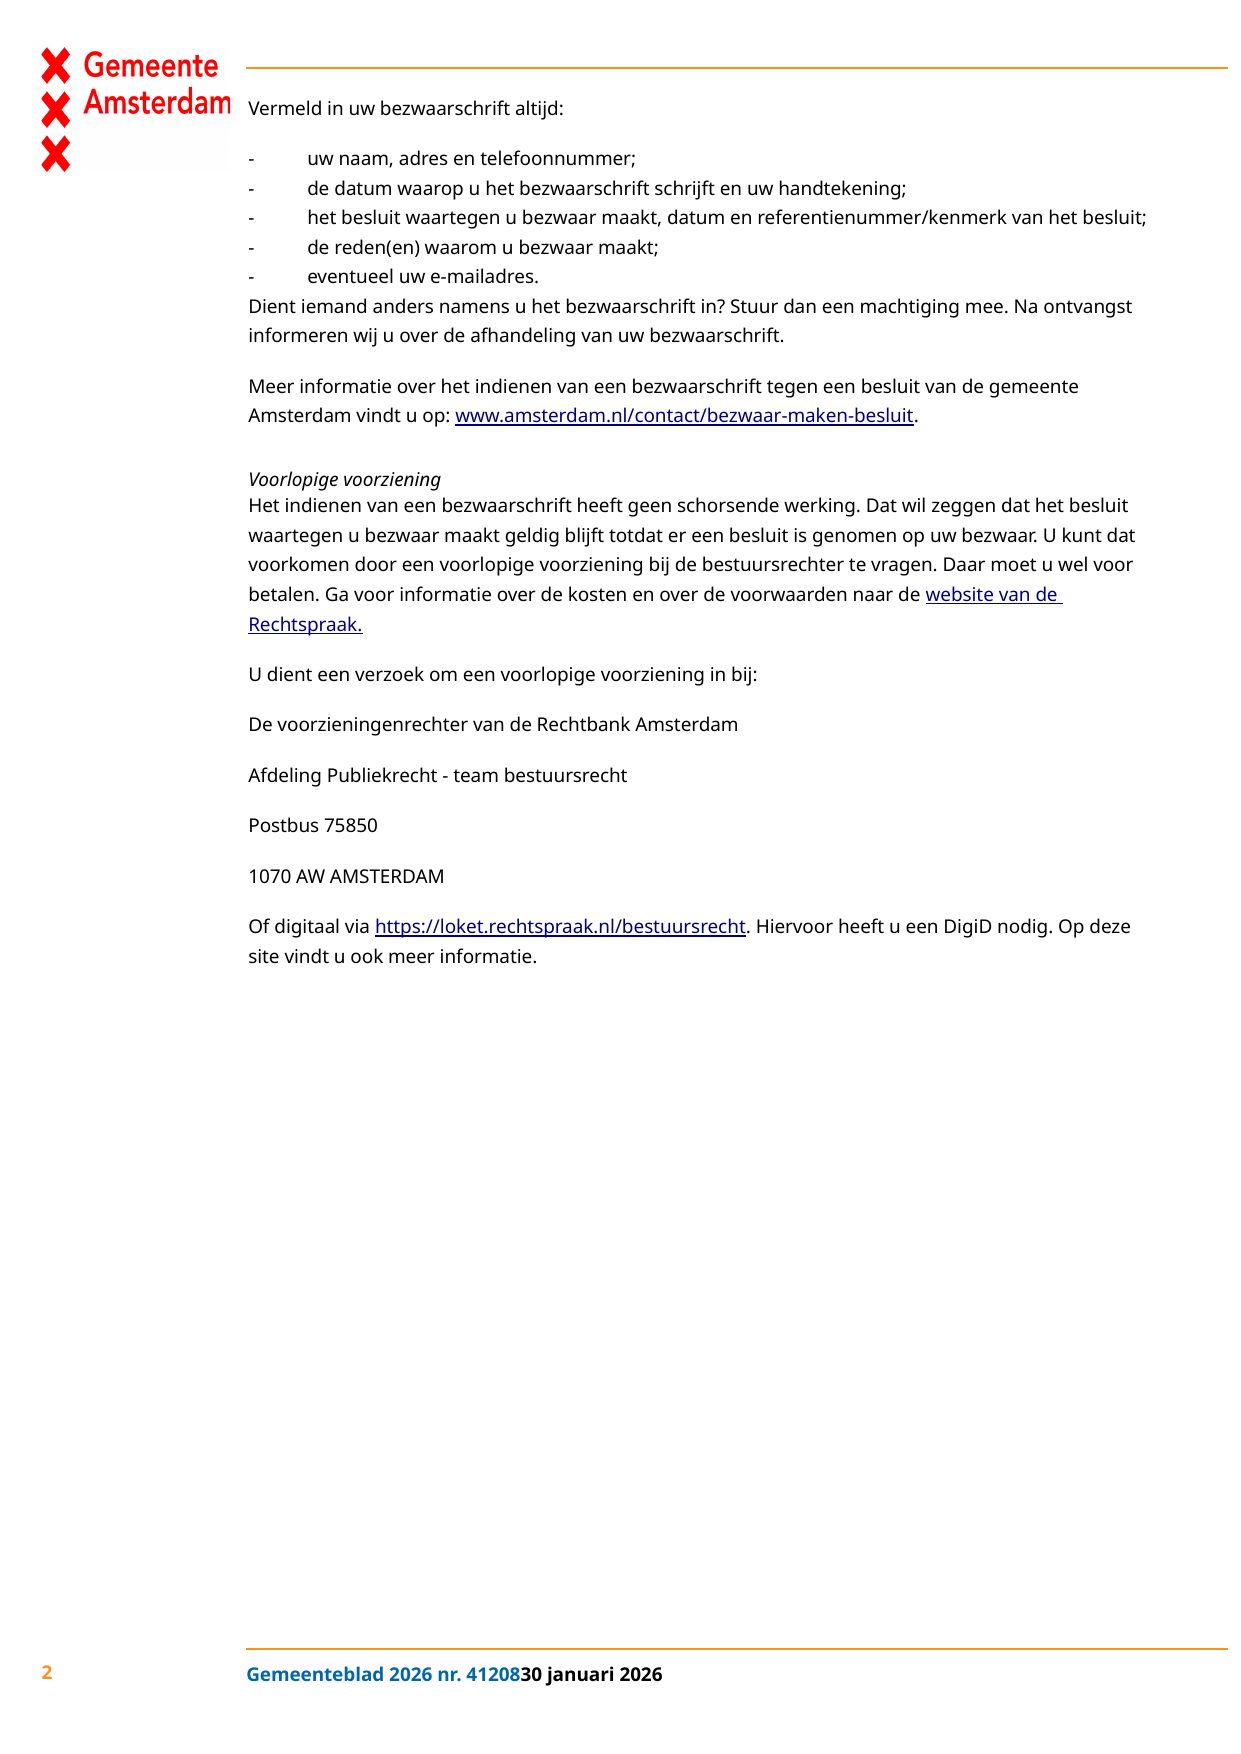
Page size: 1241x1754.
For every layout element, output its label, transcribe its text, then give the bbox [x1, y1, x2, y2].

text Dient iemand anders namens u het bezwaarschrift in? Stuur dan een machtiging mee. Na ontvangst informeren wij u over de afhandeling van uw bezwaarschrift. [248, 293, 1152, 348]
text De voorzieningenrechter van de Rechtbank Amsterdam [248, 712, 1152, 737]
text Afdeling Publiekrecht - team bestuursrecht [248, 762, 1152, 788]
list eventueel uw e-mailadres. [248, 263, 1152, 289]
text U dient een verzoek om een voorlopige voorziening in bij: [248, 661, 1152, 687]
text Postbus 75850 [248, 812, 1152, 838]
text Of digitaal via https://loket.rechtspraak.nl/bestuursrecht. Hiervoor heeft u een DigiD nodig. Op deze site vindt u ook meer informatie. [248, 913, 1152, 968]
list de datum waarop u het bezwaarschrift schrijft en uw handtekening; [248, 175, 1152, 201]
text Meer informatie over het indienen van een bezwaarschrift tegen een besluit van de gemeente Amsterdam vindt u op: www.amsterdam.nl/contact/bezwaar-maken-besluit. [248, 373, 1152, 428]
list het besluit waartegen u bezwaar maakt, datum en referentienummer/kenmerk van het besluit; [248, 204, 1152, 230]
list de reden(en) waarom u bezwaar maakt; [248, 234, 1152, 260]
text Vermeld in uw bezwaarschrift altijd: [248, 95, 1152, 121]
text Voorlopige voorziening [248, 467, 1152, 492]
list uw naam, adres en telefoonnummer; [248, 145, 1152, 171]
text 1070 AW AMSTERDAM [248, 863, 1152, 888]
picture [41, 47, 231, 172]
text Het indienen van een bezwaarschrift heeft geen schorsende werking. Dat wil zeggen dat het besluit waartegen u bezwaar maakt geldig blijft totdat er een besluit is genomen op uw bezwaar. U kunt dat voorkomen door een voorlopige voorziening bij de bestuursrechter te vragen. Daar moet u wel voor betalen. Ga voor informatie over de kosten en over de voorwaarden naar de website van de Rechtspraak. [248, 492, 1152, 636]
